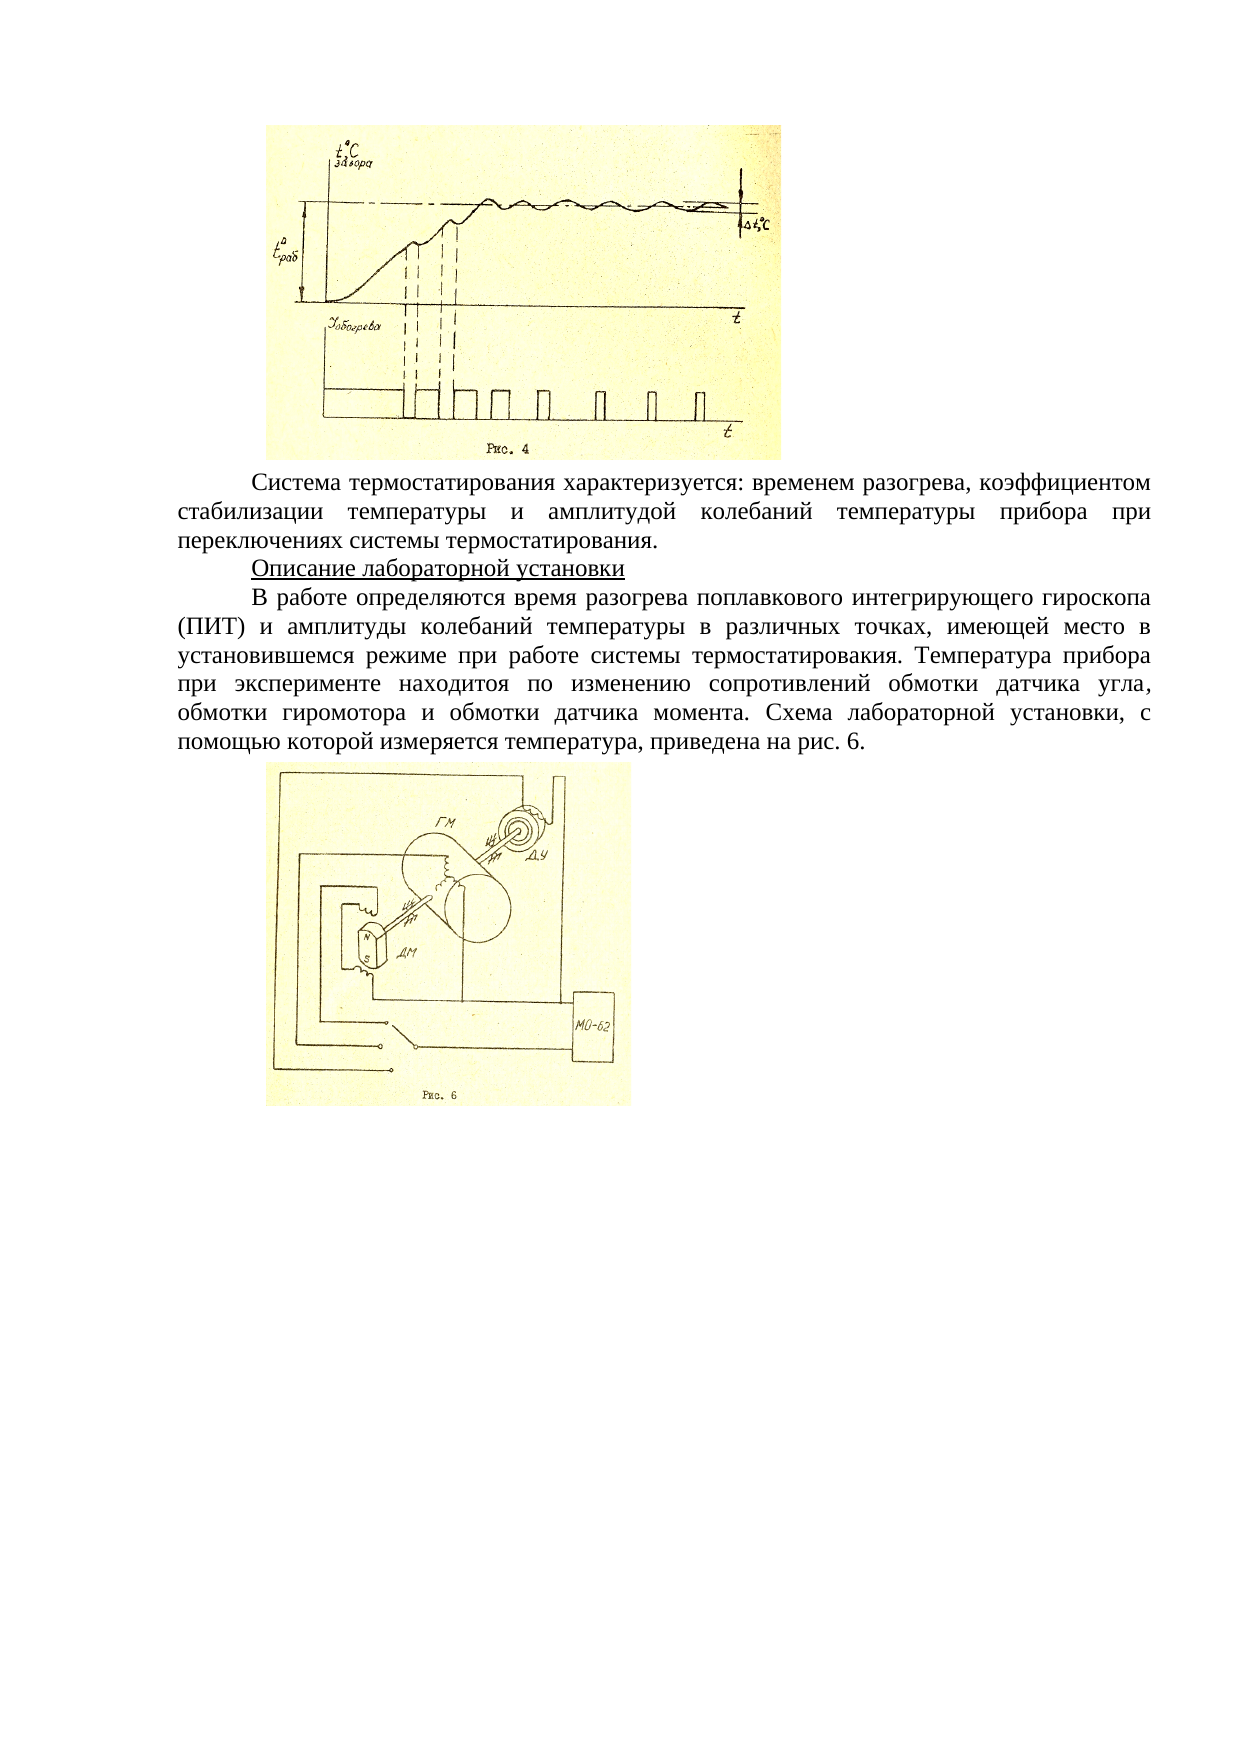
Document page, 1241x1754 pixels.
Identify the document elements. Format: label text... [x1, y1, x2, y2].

picture [266, 125, 782, 460]
text В работе определяются время разогрева поплавкового интегрирующего гироскопа (ПИТ) и амплитуды колебаний температуры в различных точках, имеющей место в установившемся режиме при работе системы термостатировакия. Температура прибора при эксперименте находитоя по изменению сопротивлений обмотки датчика угла, обмотки гиромотора и обмотки датчика момента. Схема лабораторной установки, с помощью которой измеряется температура, приведена на рис. 6. [177, 582, 1152, 755]
text Система термостатирования характеризуется: временем разогрева, коэффициентом стабилизации температуры и амплитудой колебаний температуры прибора при переключениях системы термостатирования. [177, 467, 1152, 553]
text Описание лабораторной установки [177, 553, 1152, 582]
